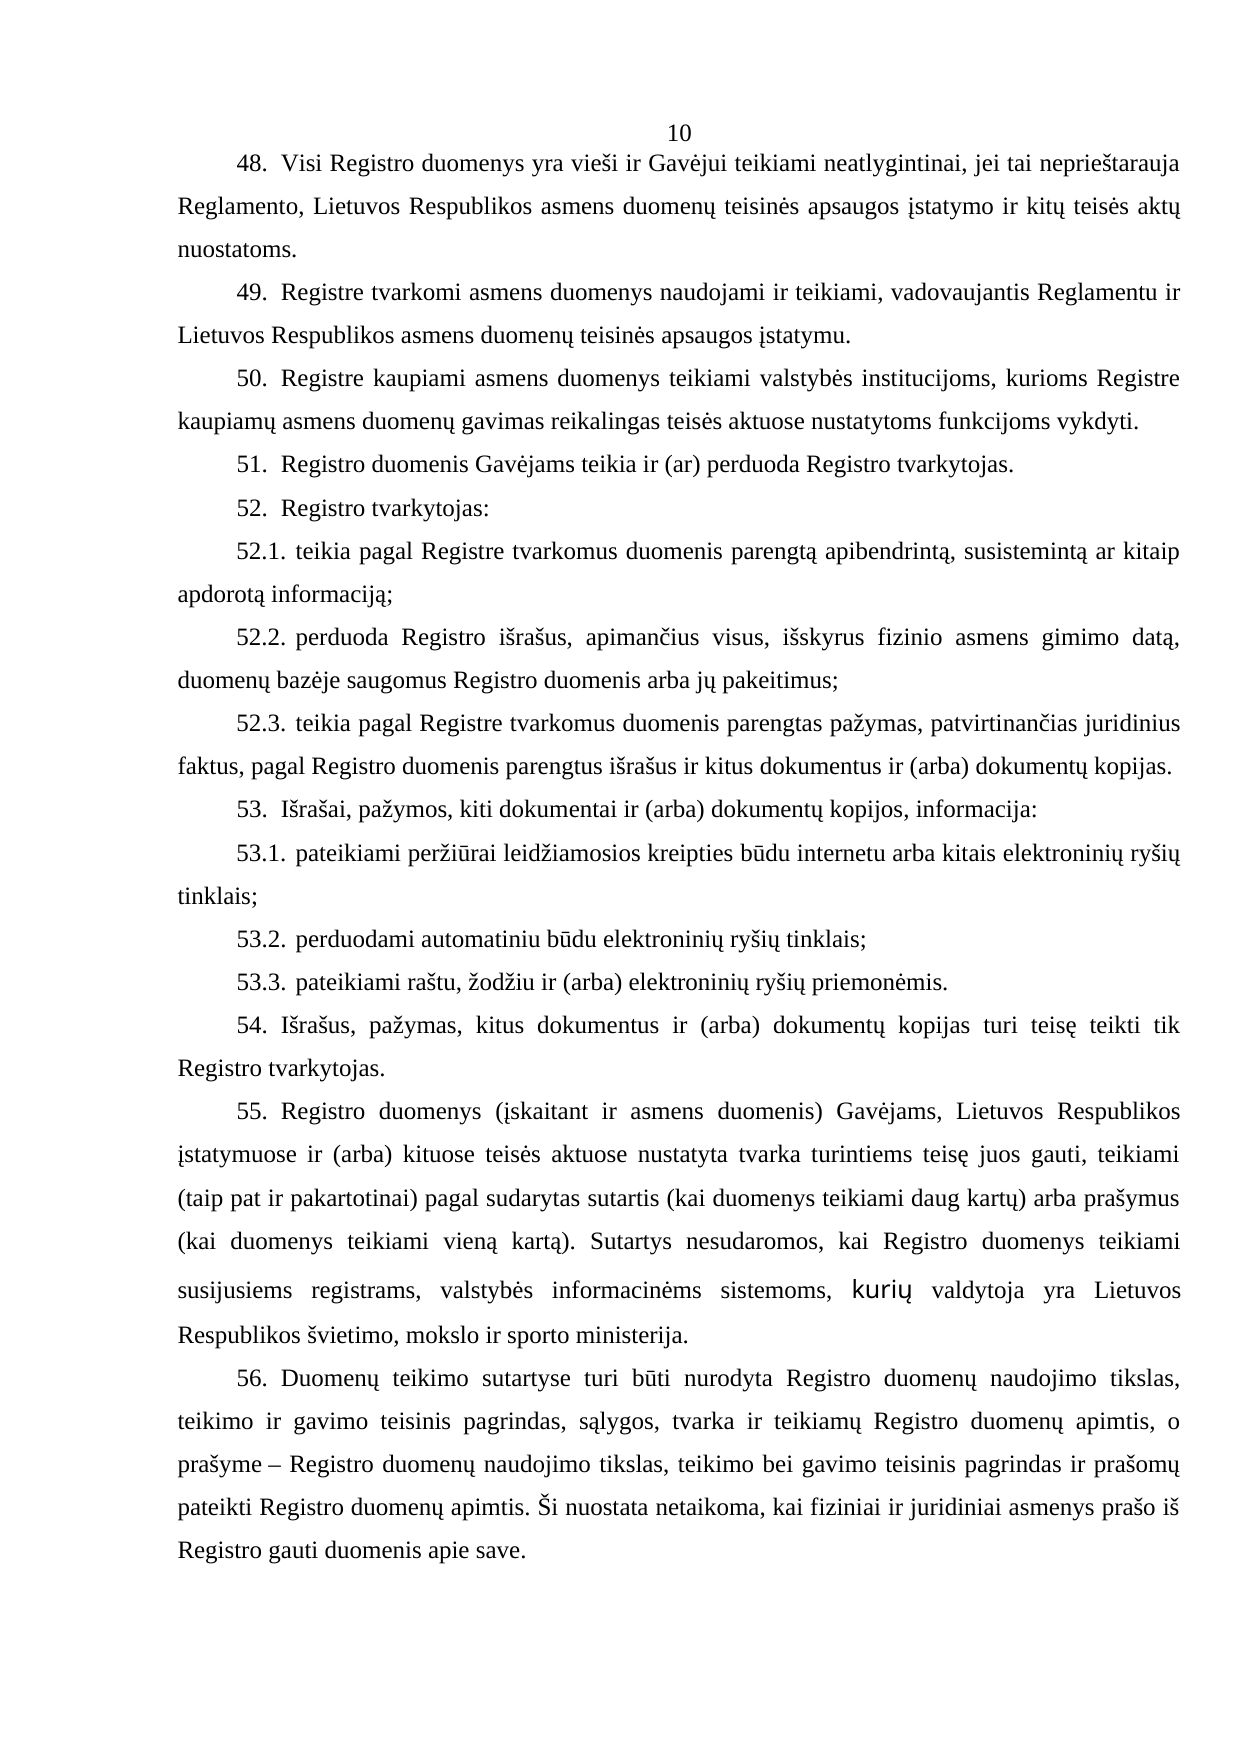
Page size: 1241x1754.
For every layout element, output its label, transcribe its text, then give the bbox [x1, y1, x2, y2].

text 53.1. pateikiami peržiūrai leidžiamosios kreipties būdu internetu arba kitais elektroninių ryšių tinklais; [177, 838, 1181, 909]
text 56. Duomenų teikimo sutartyse turi būti nurodyta Registro duomenų naudojimo tikslas, teikimo ir gavimo teisinis pagrindas, sąlygos, tvarka ir teikiamų Registro duomenų apimtis, o prašyme – Registro duomenų naudojimo tikslas, teikimo bei gavimo teisinis pagrindas ir prašomų pateikti Registro duomenų apimtis. Ši nuostata netaikoma, kai fiziniai ir juridiniai asmenys prašo iš Registro gauti duomenis apie save. [177, 1363, 1181, 1564]
text 53.3. pateikiami raštu, žodžiu ir (arba) elektroninių ryšių priemonėmis. [236, 967, 1181, 996]
text 53.2. perduodami automatiniu būdu elektroninių ryšių tinklais; [236, 924, 1181, 953]
text 53. Išrašai, pažymos, kiti dokumentai ir (arba) dokumentų kopijos, informacija: [177, 794, 1181, 823]
text 52.1. teikia pagal Registre tvarkomus duomenis parengtą apibendrintą, susistemintą ar kitaip apdorotą informaciją; [177, 536, 1181, 608]
text 49. Registre tvarkomi asmens duomenys naudojami ir teikiami, vadovaujantis Reglamentu ir Lietuvos Respublikos asmens duomenų teisinės apsaugos įstatymu. [177, 277, 1181, 349]
text 54. Išrašus, pažymas, kitus dokumentus ir (arba) dokumentų kopijas turi teisę teikti tik Registro tvarkytojas. [177, 1010, 1181, 1082]
text 52.2. perduoda Registro išrašus, apimančius visus, išskyrus fizinio asmens gimimo datą, duomenų bazėje saugomus Registro duomenis arba jų pakeitimus; [177, 622, 1181, 694]
text 55. Registro duomenys (įskaitant ir asmens duomenis) Gavėjams, Lietuvos Respublikos įstatymuose ir (arba) kituose teisės aktuose nustatyta tvarka turintiems teisę juos gauti, teikiami (taip pat ir pakartotinai) pagal sudarytas sutartis (kai duomenys teikiami daug kartų) arba prašymus (kai duomenys teikiami vieną kartą). Sutartys nesudaromos, kai Registro duomenys teikiami susijusiems registrams, valstybės informacinėms sistemoms, kurių valdytoja yra Lietuvos Respublikos švietimo, mokslo ir sporto ministerija. [177, 1096, 1181, 1349]
text 52.3. teikia pagal Registre tvarkomus duomenis parengtas pažymas, patvirtinančias juridinius faktus, pagal Registro duomenis parengtus išrašus ir kitus dokumentus ir (arba) dokumentų kopijas. [177, 708, 1181, 780]
text 51. Registro duomenis Gavėjams teikia ir (ar) perduoda Registro tvarkytojas. [177, 449, 1181, 478]
text 50. Registre kaupiami asmens duomenys teikiami valstybės institucijoms, kurioms Registre kaupiamų asmens duomenų gavimas reikalingas teisės aktuose nustatytoms funkcijoms vykdyti. [177, 363, 1181, 435]
text 48. Visi Registro duomenys yra vieši ir Gavėjui teikiami neatlygintinai, jei tai neprieštarauja Reglamento, Lietuvos Respublikos asmens duomenų teisinės apsaugos įstatymo ir kitų teisės aktų nuostatoms. [177, 148, 1181, 263]
text 52. Registro tvarkytojas: [177, 493, 1181, 521]
